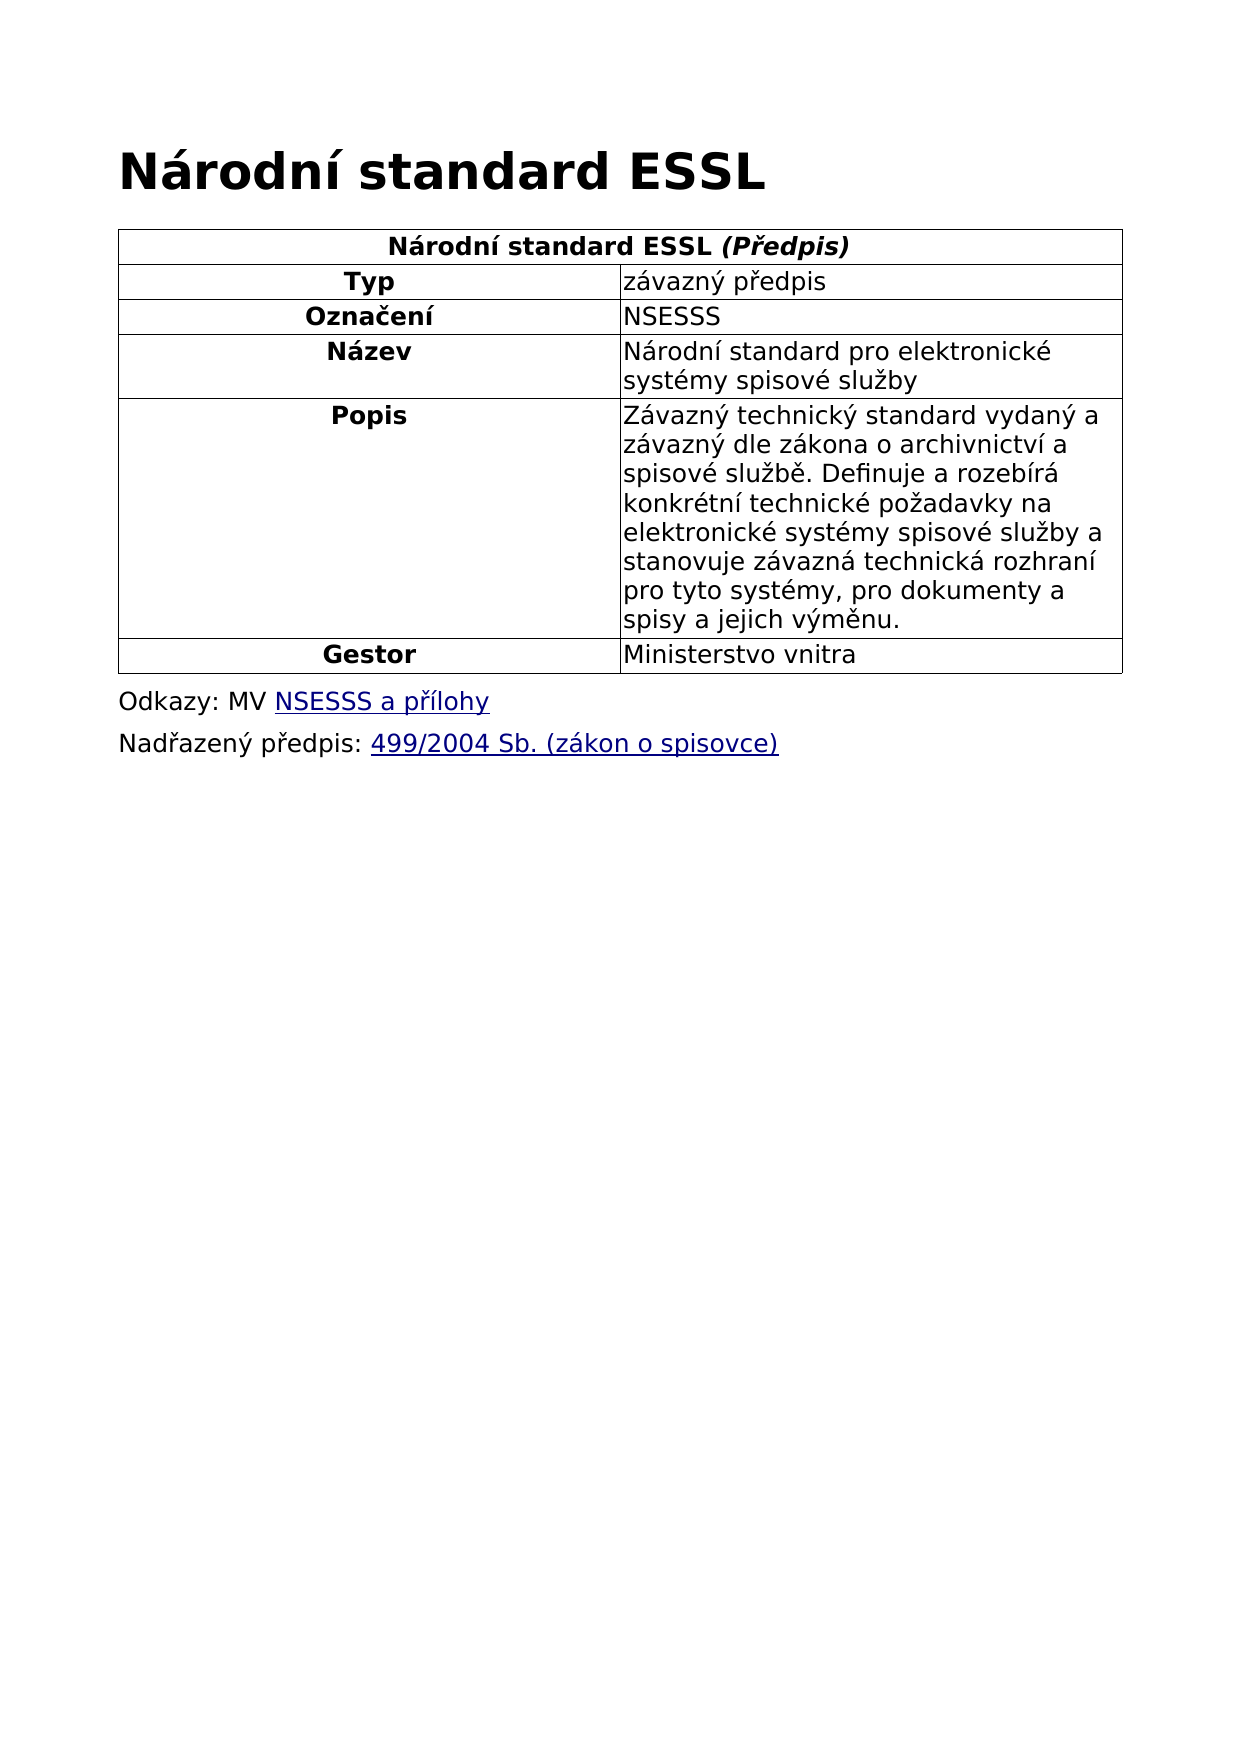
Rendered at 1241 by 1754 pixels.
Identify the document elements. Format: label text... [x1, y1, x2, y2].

table_header Národní standard ESSL (Předpis) [119, 230, 1122, 264]
text Nadřazený předpis: 499/2004 Sb. (zákon o spisovce) [118, 729, 1122, 758]
table_cell Gestor [119, 639, 620, 673]
table_cell Typ [119, 265, 620, 299]
text Odkazy: MV NSESSS a přílohy [118, 687, 1122, 717]
table_cell Ministerstvo vnitra [621, 639, 1122, 673]
subtitle Národní standard ESSL [118, 143, 1122, 201]
table_cell Název [119, 335, 620, 398]
table_cell Označení [119, 300, 620, 334]
table_cell Popis [119, 399, 620, 637]
table_cell Závazný technický standard vydaný a závazný dle zákona o archivnictví a spisové službě. Definuje a rozebírá konkrétní technické požadavky na elektronické systémy spisové služby a stanovuje závazná technická rozhraní pro tyto systémy, pro dokumenty a spisy a jejich výměnu. [621, 399, 1122, 637]
table_cell NSESSS [621, 300, 1122, 334]
table_cell závazný předpis [621, 265, 1122, 299]
table_cell Národní standard pro elektronické systémy spisové služby [621, 335, 1122, 398]
